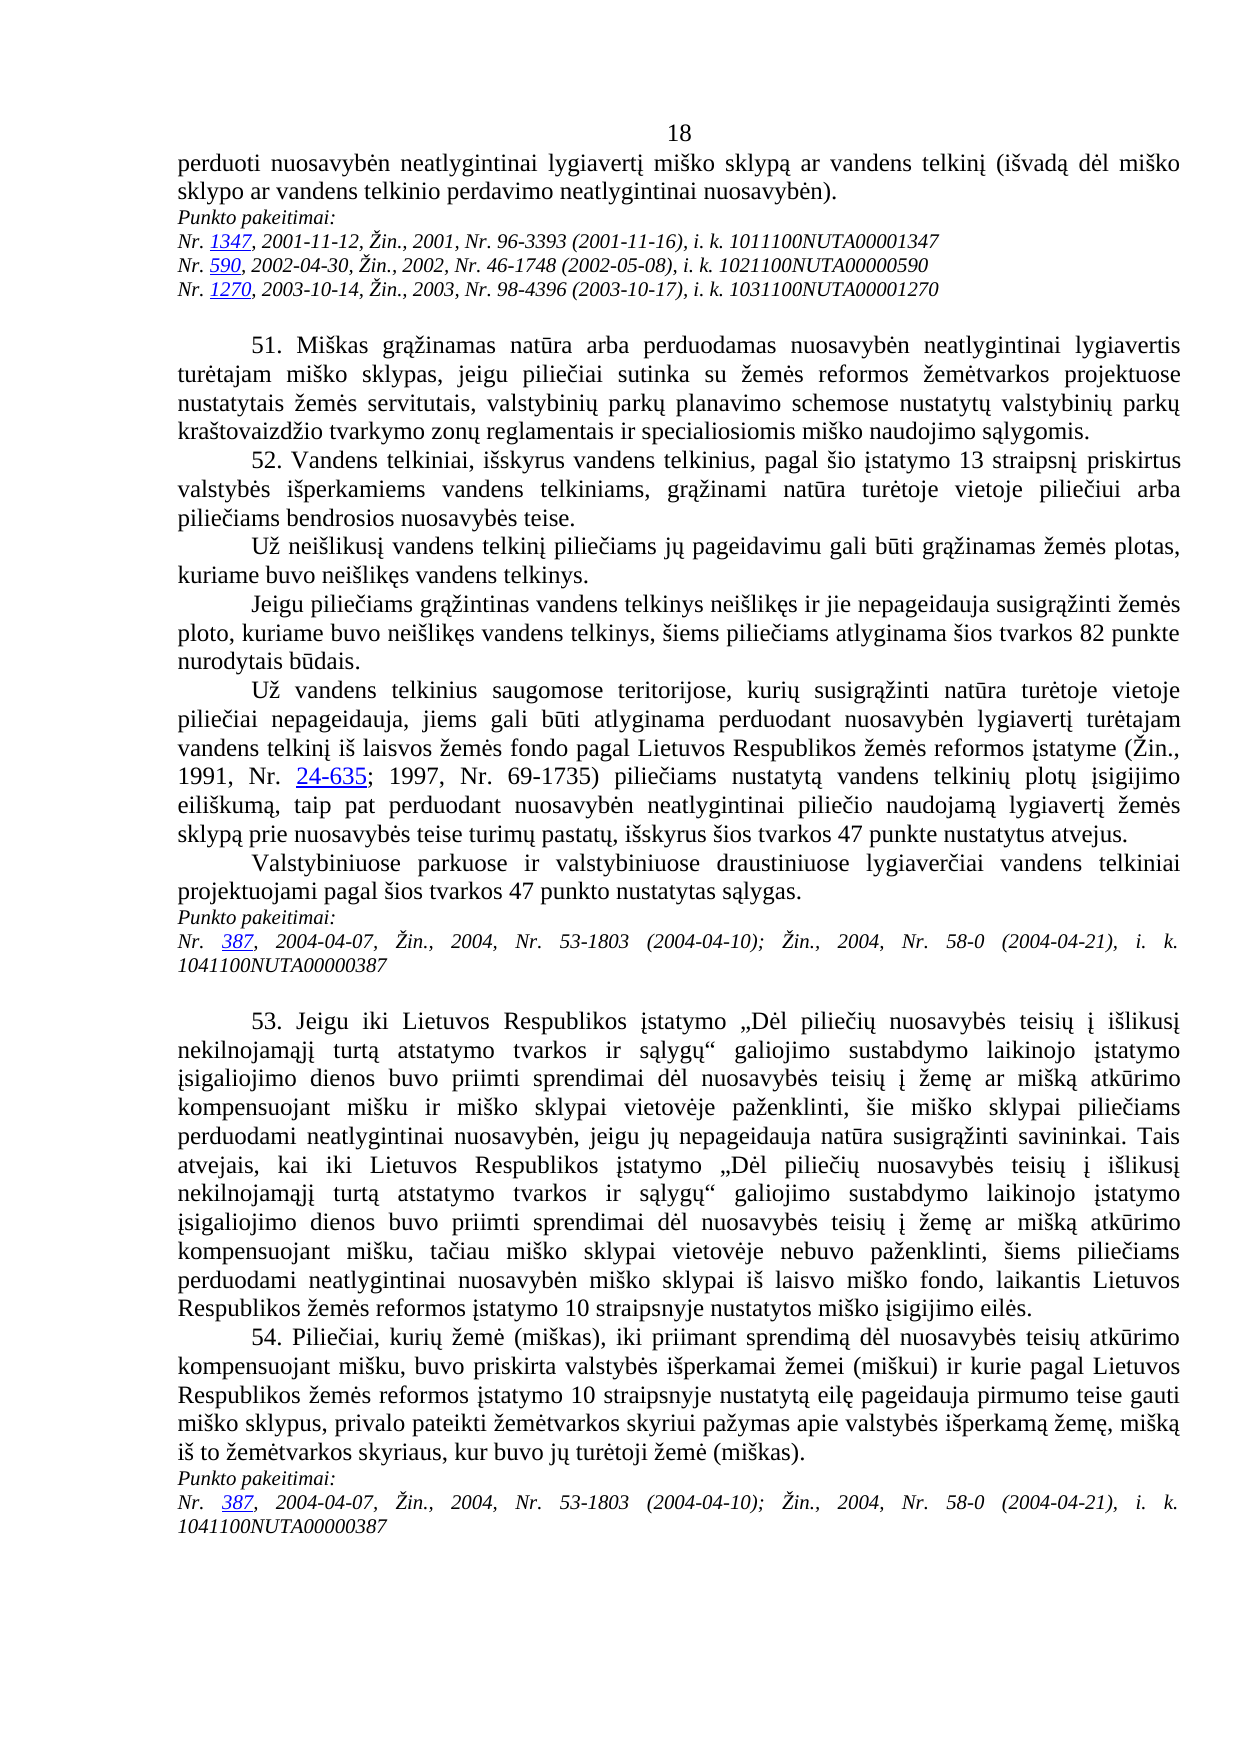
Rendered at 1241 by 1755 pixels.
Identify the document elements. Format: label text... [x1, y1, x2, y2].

text Punkto pakeitimai: [177, 205, 1181, 229]
text 54. Piliečiai, kurių žemė (miškas), iki priimant sprendimą dėl nuosavybės teisių atkūrimo kompensuojant mišku, buvo priskirta valstybės išperkamai žemei (miškui) ir kurie pagal Lietuvos Respublikos žemės reformos įstatymo 10 straipsnyje nustatytą eilę pageidauja pirmumo teise gauti miško sklypus, privalo pateikti žemėtvarkos skyriui pažymas apie valstybės išperkamą žemę, mišką iš to žemėtvarkos skyriaus, kur buvo jų turėtoji žemė (miškas). [177, 1322, 1181, 1466]
text Už neišlikusį vandens telkinį piliečiams jų pageidavimu gali būti grąžinamas žemės plotas, kuriame buvo neišlikęs vandens telkinys. [177, 531, 1181, 589]
text Nr. 1270, 2003-10-14, Žin., 2003, Nr. 98-4396 (2003-10-17), i. k. 1031100NUTA00001270 [177, 277, 1181, 301]
text 51. Miškas grąžinamas natūra arba perduodamas nuosavybėn neatlygintinai lygiavertis turėtajam miško sklypas, jeigu piliečiai sutinka su žemės reformos žemėtvarkos projektuose nustatytais žemės servitutais, valstybinių parkų planavimo schemose nustatytų valstybinių parkų kraštovaizdžio tvarkymo zonų reglamentais ir specialiosiomis miško naudojimo sąlygomis. [177, 330, 1181, 445]
text Nr. 1347, 2001-11-12, Žin., 2001, Nr. 96-3393 (2001-11-16), i. k. 1011100NUTA00001347 [177, 229, 1181, 253]
text Nr. 590, 2002-04-30, Žin., 2002, Nr. 46-1748 (2002-05-08), i. k. 1021100NUTA00000590 [177, 253, 1181, 277]
text Nr. 387, 2004-04-07, Žin., 2004, Nr. 53-1803 (2004-04-10); Žin., 2004, Nr. 58-0 (2004-04-21), i. k. 1041100NUTA00000387 [177, 1490, 1181, 1538]
text perduoti nuosavybėn neatlygintinai lygiavertį miško sklypą ar vandens telkinį (išvadą dėl miško sklypo ar vandens telkinio perdavimo neatlygintinai nuosavybėn). [177, 148, 1181, 205]
text Punkto pakeitimai: [177, 905, 1181, 929]
text Nr. 387, 2004-04-07, Žin., 2004, Nr. 53-1803 (2004-04-10); Žin., 2004, Nr. 58-0 (2004-04-21), i. k. 1041100NUTA00000387 [177, 929, 1181, 977]
text Už vandens telkinius saugomose teritorijose, kurių susigrąžinti natūra turėtoje vietoje piliečiai nepageidauja, jiems gali būti atlyginama perduodant nuosavybėn lygiavertį turėtajam vandens telkinį iš laisvos žemės fondo pagal Lietuvos Respublikos žemės reformos įstatyme (Žin., 1991, Nr. 24-635; 1997, Nr. 69-1735) piliečiams nustatytą vandens telkinių plotų įsigijimo eiliškumą, taip pat perduodant nuosavybėn neatlygintinai piliečio naudojamą lygiavertį žemės sklypą prie nuosavybės teise turimų pastatų, išskyrus šios tvarkos 47 punkte nustatytus atvejus. [177, 675, 1181, 848]
text 53. Jeigu iki Lietuvos Respublikos įstatymo „Dėl piliečių nuosavybės teisių į išlikusį nekilnojamąjį turtą atstatymo tvarkos ir sąlygų“ galiojimo sustabdymo laikinojo įstatymo įsigaliojimo dienos buvo priimti sprendimai dėl nuosavybės teisių į žemę ar mišką atkūrimo kompensuojant mišku ir miško sklypai vietovėje paženklinti, šie miško sklypai piliečiams perduodami neatlygintinai nuosavybėn, jeigu jų nepageidauja natūra susigrąžinti savininkai. Tais atvejais, kai iki Lietuvos Respublikos įstatymo „Dėl piliečių nuosavybės teisių į išlikusį nekilnojamąjį turtą atstatymo tvarkos ir sąlygų“ galiojimo sustabdymo laikinojo įstatymo įsigaliojimo dienos buvo priimti sprendimai dėl nuosavybės teisių į žemę ar mišką atkūrimo kompensuojant mišku, tačiau miško sklypai vietovėje nebuvo paženklinti, šiems piliečiams perduodami neatlygintinai nuosavybėn miško sklypai iš laisvo miško fondo, laikantis Lietuvos Respublikos žemės reformos įstatymo 10 straipsnyje nustatytos miško įsigijimo eilės. [177, 1006, 1181, 1322]
text Punkto pakeitimai: [177, 1466, 1181, 1490]
text 52. Vandens telkiniai, išskyrus vandens telkinius, pagal šio įstatymo 13 straipsnį priskirtus valstybės išperkamiems vandens telkiniams, grąžinami natūra turėtoje vietoje piliečiui arba piliečiams bendrosios nuosavybės teise. [177, 445, 1181, 531]
text Jeigu piliečiams grąžintinas vandens telkinys neišlikęs ir jie nepageidauja susigrąžinti žemės ploto, kuriame buvo neišlikęs vandens telkinys, šiems piliečiams atlyginama šios tvarkos 82 punkte nurodytais būdais. [177, 589, 1181, 675]
text Valstybiniuose parkuose ir valstybiniuose draustiniuose lygiaverčiai vandens telkiniai projektuojami pagal šios tvarkos 47 punkto nustatytas sąlygas. [177, 848, 1181, 905]
